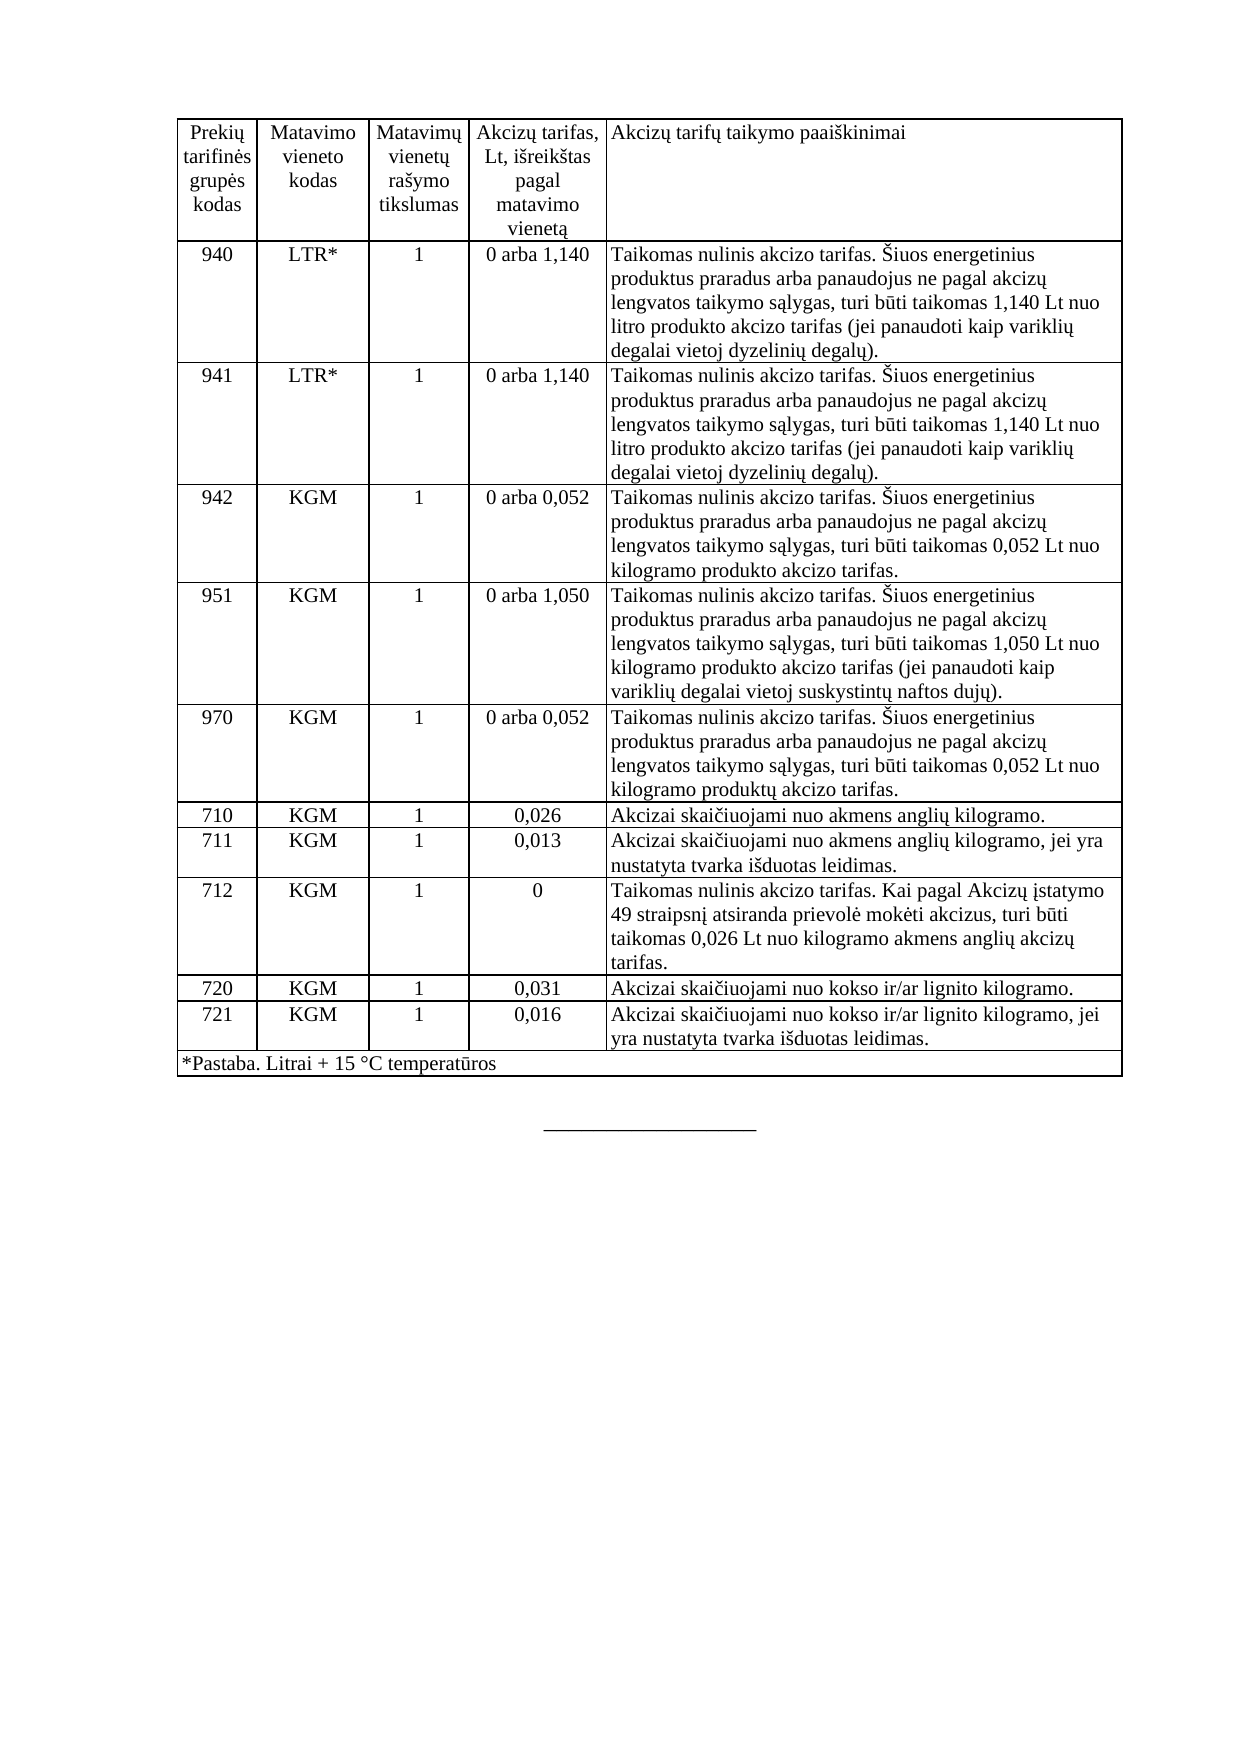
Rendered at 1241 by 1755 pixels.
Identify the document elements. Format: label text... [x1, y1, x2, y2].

table_cell Taikomas nulinis akcizo tarifas. Kai pagal Akcizų įstatymo 49 straipsnį atsiranda prievolė mokėti akcizus, turi būti taikomas 0,026 Lt nuo kilogramo akmens anglių akcizų tarifas. [607, 878, 1121, 974]
table_cell Taikomas nulinis akcizo tarifas. Šiuos energetinius produktus praradus arba panaudojus ne pagal akcizų lengvatos taikymo sąlygas, turi būti taikomas 1,050 Lt nuo kilogramo produkto akcizo tarifas (jei panaudoti kaip variklių degalai vietoj suskystintų naftos dujų). [607, 583, 1121, 703]
table_cell Taikomas nulinis akcizo tarifas. Šiuos energetinius produktus praradus arba panaudojus ne pagal akcizų lengvatos taikymo sąlygas, turi būti taikomas 0,052 Lt nuo kilogramo produkto akcizo tarifas. [607, 485, 1121, 582]
table_cell Akcizai skaičiuojami nuo akmens anglių kilogramo, jei yra nustatyta tvarka išduotas leidimas. [607, 828, 1121, 877]
table_cell Akcizai skaičiuojami nuo kokso ir/ar lignito kilogramo. [607, 976, 1121, 1000]
table_header Matavimų vienetų rašymo tikslumas [370, 120, 468, 240]
table_cell 940 [178, 242, 256, 362]
table_cell 1 [370, 242, 468, 362]
table_cell 1 [370, 803, 468, 827]
table_cell KGM [258, 803, 368, 827]
table_cell 1 [370, 976, 468, 1000]
table_cell 0 arba 0,052 [470, 485, 606, 582]
table_cell 0 arba 1,140 [470, 242, 606, 362]
table_cell 951 [178, 583, 256, 703]
table_header Akcizų tarifas, Lt, išreikštas pagal matavimo vienetą [470, 120, 606, 240]
table_cell Akcizai skaičiuojami nuo akmens anglių kilogramo. [607, 803, 1121, 827]
table_cell 0 [470, 878, 606, 974]
table_header Matavimo vieneto kodas [258, 120, 368, 240]
table_cell LTR* [258, 242, 368, 362]
table_cell KGM [258, 878, 368, 974]
table_cell 0 arba 1,050 [470, 583, 606, 703]
table_cell 712 [178, 878, 256, 974]
table_header Akcizų tarifų taikymo paaiškinimai [607, 120, 1121, 240]
table_cell Taikomas nulinis akcizo tarifas. Šiuos energetinius produktus praradus arba panaudojus ne pagal akcizų lengvatos taikymo sąlygas, turi būti taikomas 1,140 Lt nuo litro produkto akcizo tarifas (jei panaudoti kaip variklių degalai vietoj dyzelinių degalų). [607, 242, 1121, 362]
table_cell 1 [370, 705, 468, 801]
table_cell 970 [178, 705, 256, 801]
table_cell Taikomas nulinis akcizo tarifas. Šiuos energetinius produktus praradus arba panaudojus ne pagal akcizų lengvatos taikymo sąlygas, turi būti taikomas 1,140 Lt nuo litro produkto akcizo tarifas (jei panaudoti kaip variklių degalai vietoj dyzelinių degalų). [607, 363, 1121, 484]
table_cell 1 [370, 828, 468, 877]
table_cell KGM [258, 485, 368, 582]
table_cell 1 [370, 1002, 468, 1050]
table_cell KGM [258, 828, 368, 877]
table_cell 1 [370, 878, 468, 974]
table_cell 1 [370, 485, 468, 582]
table_cell 0 arba 1,140 [470, 363, 606, 484]
table_cell 941 [178, 363, 256, 484]
table_cell KGM [258, 976, 368, 1000]
table_cell 1 [370, 363, 468, 484]
table_cell Akcizai skaičiuojami nuo kokso ir/ar lignito kilogramo, jei yra nustatyta tvarka išduotas leidimas. [607, 1002, 1121, 1050]
table_cell 0,013 [470, 828, 606, 877]
table_cell 1 [370, 583, 468, 703]
table_cell KGM [258, 1002, 368, 1050]
table_cell Taikomas nulinis akcizo tarifas. Šiuos energetinius produktus praradus arba panaudojus ne pagal akcizų lengvatos taikymo sąlygas, turi būti taikomas 0,052 Lt nuo kilogramo produktų akcizo tarifas. [607, 705, 1121, 801]
table_cell 942 [178, 485, 256, 582]
table_cell *Pastaba. Litrai + 15 °C temperatūros [178, 1051, 1121, 1075]
table_cell 721 [178, 1002, 256, 1050]
table_cell 0,016 [470, 1002, 606, 1050]
table_cell KGM [258, 583, 368, 703]
table_cell 711 [178, 828, 256, 877]
text _________________ [177, 1106, 1122, 1134]
table_cell 720 [178, 976, 256, 1000]
table_cell 0,031 [470, 976, 606, 1000]
table_cell KGM [258, 705, 368, 801]
table_cell 0 arba 0,052 [470, 705, 606, 801]
table_cell 710 [178, 803, 256, 827]
table_cell 0,026 [470, 803, 606, 827]
table_header Prekių tarifinės grupės kodas [178, 120, 256, 240]
table_cell LTR* [258, 363, 368, 484]
